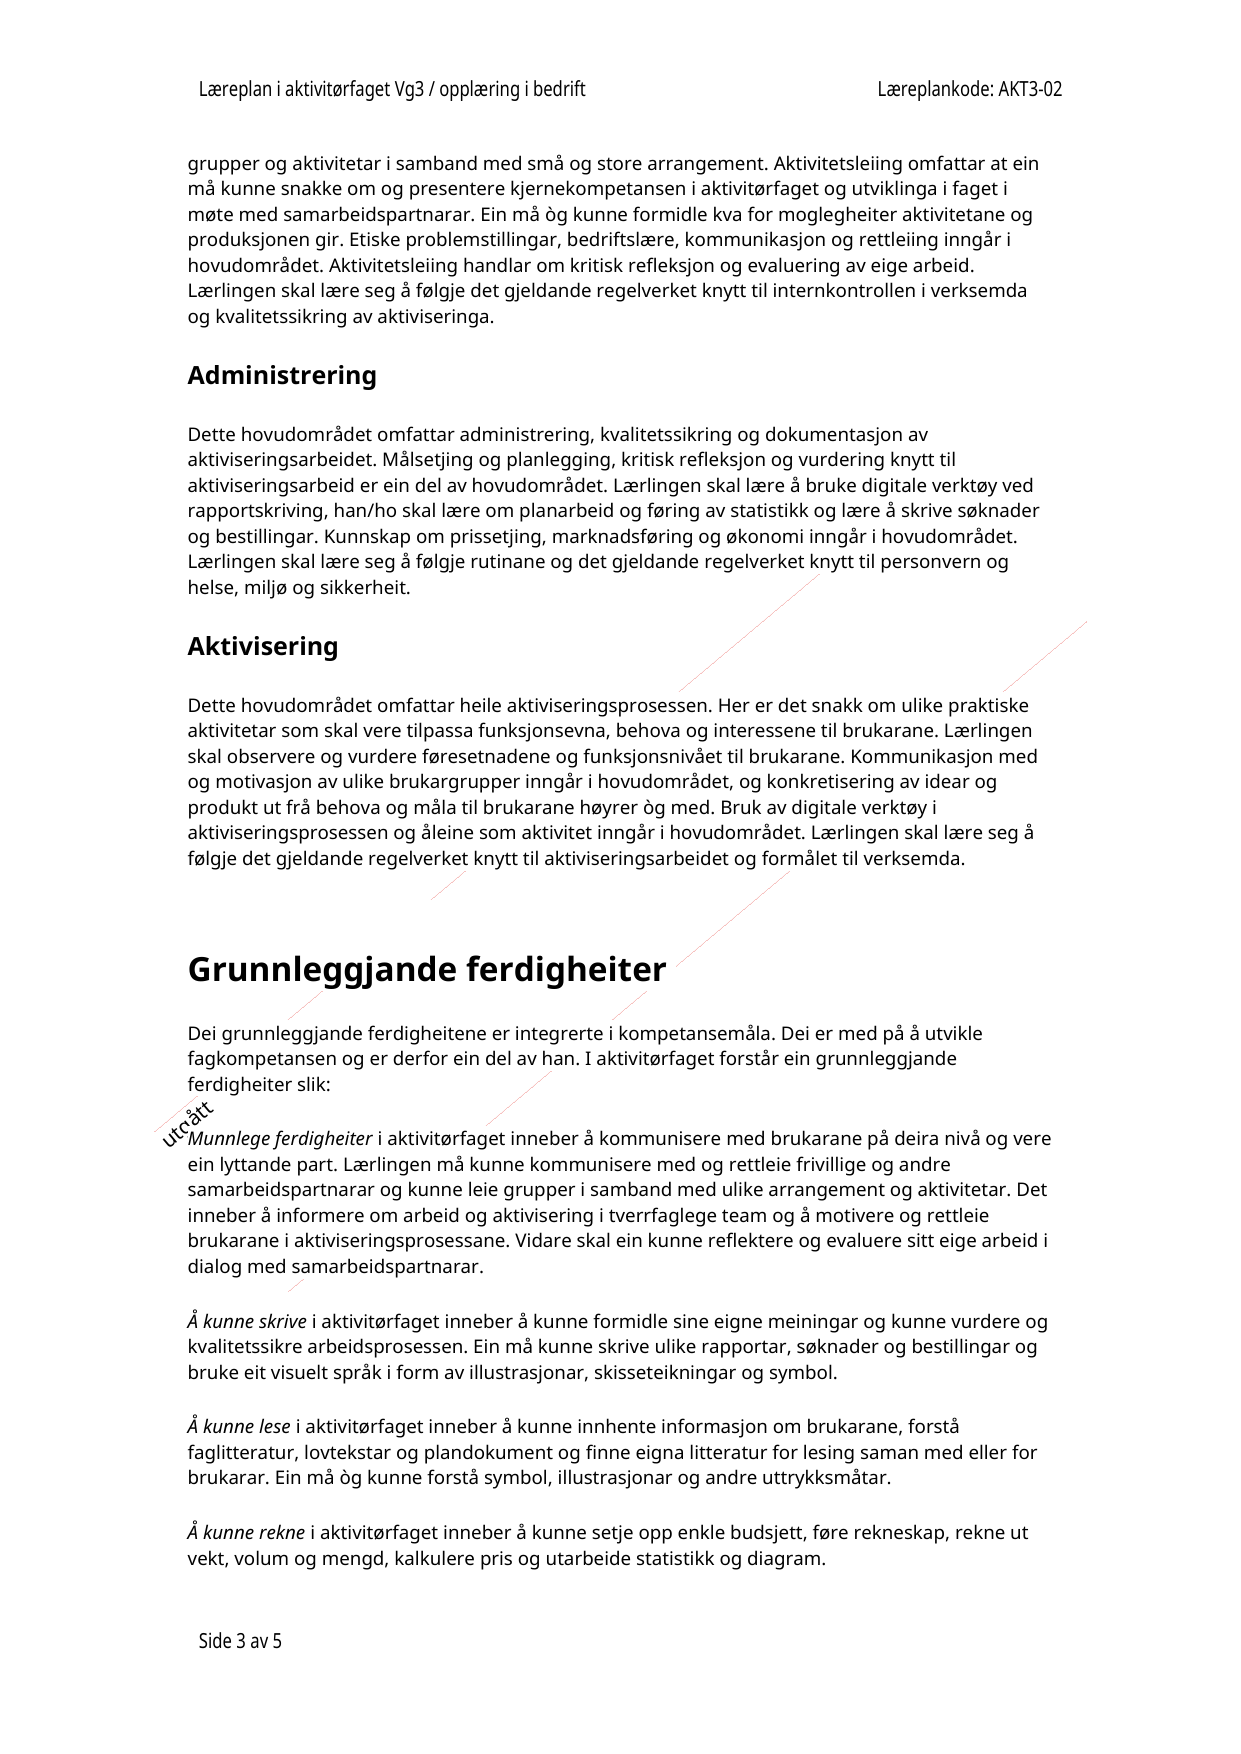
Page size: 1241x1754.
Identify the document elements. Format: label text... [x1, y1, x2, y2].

text Dei grunnleggjande ferdigheitene er integrerte i kompetansemåla. Dei er med på å utvikle fagkompetansen og er derfor ein del av han. I aktivitørfaget forstår ein grunnleggjande ferdigheiter slik: [523, 1020, 1053, 1096]
text Å kunne skrive i aktivitørfaget inneber å kunne formidle sine eigne meiningar og kunne vurdere og kvalitetssikre arbeidsprosessen. Ein må kunne skrive ulike rapportar, søknader og bestillingar og bruke eit visuelt språk i form av illustrasjonar, skisseteikningar og symbol. [187, 1308, 1053, 1384]
text Dette hovudområdet omfattar administrering, kvalitetssikring og dokumentasjon av aktiviseringsarbeidet. Målsetjing og planlegging, kritisk refleksjon og vurdering knytt til aktiviseringsarbeid er ein del av hovudområdet. Lærlingen skal lære å bruke digitale verktøy ved rapportskriving, han/ho skal lære om planarbeid og føring av statistikk og lære å skrive søknader og bestillingar. Kunnskap om prissetjing, marknadsføring og økonomi inngår i hovudområdet. Lærlingen skal lære seg å følgje rutinane og det gjeldande regelverket knytt til personvern og helse, miljø og sikkerheit. [790, 421, 1053, 600]
text Å kunne lese i aktivitørfaget inneber å kunne innhente informasjon om brukarane, forstå faglitteratur, lovtekstar og plandokument og finne eigna litteratur for lesing saman med eller for brukarar. Ein må òg kunne forstå symbol, illustrasjonar og andre uttrykksmåtar. [892, 1414, 1053, 1490]
subtitle Aktivisering [346, 629, 752, 663]
text Dette hovudområdet omfattar heile aktiviseringsprosessen. Her er det snakk om ulike praktiske aktivitetar som skal vere tilpassa funksjonsevna, behova og interessene til brukarane. Lærlingen skal observere og vurdere føresetnadene og funksjonsnivået til brukarane. Kommunikasjon med og motivasjon av ulike brukargrupper inngår i hovudområdet, og konkretisering av idear og produkt ut frå behova og måla til brukarane høyrer òg med. Bruk av digitale verktøy i aktiviseringsprosessen og åleine som aktivitet inngår i hovudområdet. Lærlingen skal lære seg å følgje det gjeldande regelverket knytt til aktiviseringsarbeidet og formålet til verksemda. [942, 692, 1053, 871]
text Å kunne rekne i aktivitørfaget inneber å kunne setje opp enkle budsjett, føre rekneskap, rekne ut vekt, volum og mengd, kalkulere pris og utarbeide statistikk og diagram. [827, 1519, 1053, 1570]
subtitle Grunnleggjande ferdigheiter [676, 900, 753, 965]
text Dei grunnleggjande ferdigheitene er integrerte i kompetansemåla. Dei er med på å utvikle fagkompetansen og er derfor ein del av han. I aktivitørfaget forstår ein grunnleggjande ferdigheiter slik: [331, 1071, 549, 1096]
subtitle Grunnleggjande ferdigheiter [676, 900, 1053, 991]
text Dette hovudområdet omfattar leiing av aktiviseringsarbeidet, inkludert koordinering og samhandling mellom aktivitør, brukarar og samarbeidspartnarar. Det er òg snakk om å leie grupper og aktivitetar i samband med små og store arrangement. Aktivitetsleiing omfattar at ein må kunne snakke om og presentere kjernekompetansen i aktivitørfaget og utviklinga i faget i møte med samarbeidspartnarar. Ein må òg kunne formidle kva for moglegheiter aktivitetane og produksjonen gir. Etiske problemstillingar, bedriftslære, kommunikasjon og rettleiing inngår i hovudområdet. Aktivitetsleiing handlar om kritisk refleksjon og evaluering av eige arbeid. Lærlingen skal lære seg å følgje det gjeldande regelverket knytt til internkontrollen i verksemda og kvalitetssikring av aktiviseringa. [495, 150, 1053, 329]
text Munnlege ferdigheiter i aktivitørfaget inneber å kommunisere med brukarane på deira nivå og vere ein lyttande part. Lærlingen må kunne kommunisere med og rettleie frivillige og andre samarbeidspartnarar og kunne leie grupper i samband med ulike arrangement og aktivitetar. Det inneber å informere om arbeid og aktivisering i tverrfaglege team og å motivere og rettleie brukarane i aktiviseringsprosessane. Vidare skal ein kunne reflektere og evaluere sitt eige arbeid i dialog med samarbeidspartnarar. [484, 1202, 1053, 1279]
subtitle Administrering [384, 358, 1053, 392]
subtitle Aktivisering [715, 629, 1053, 663]
